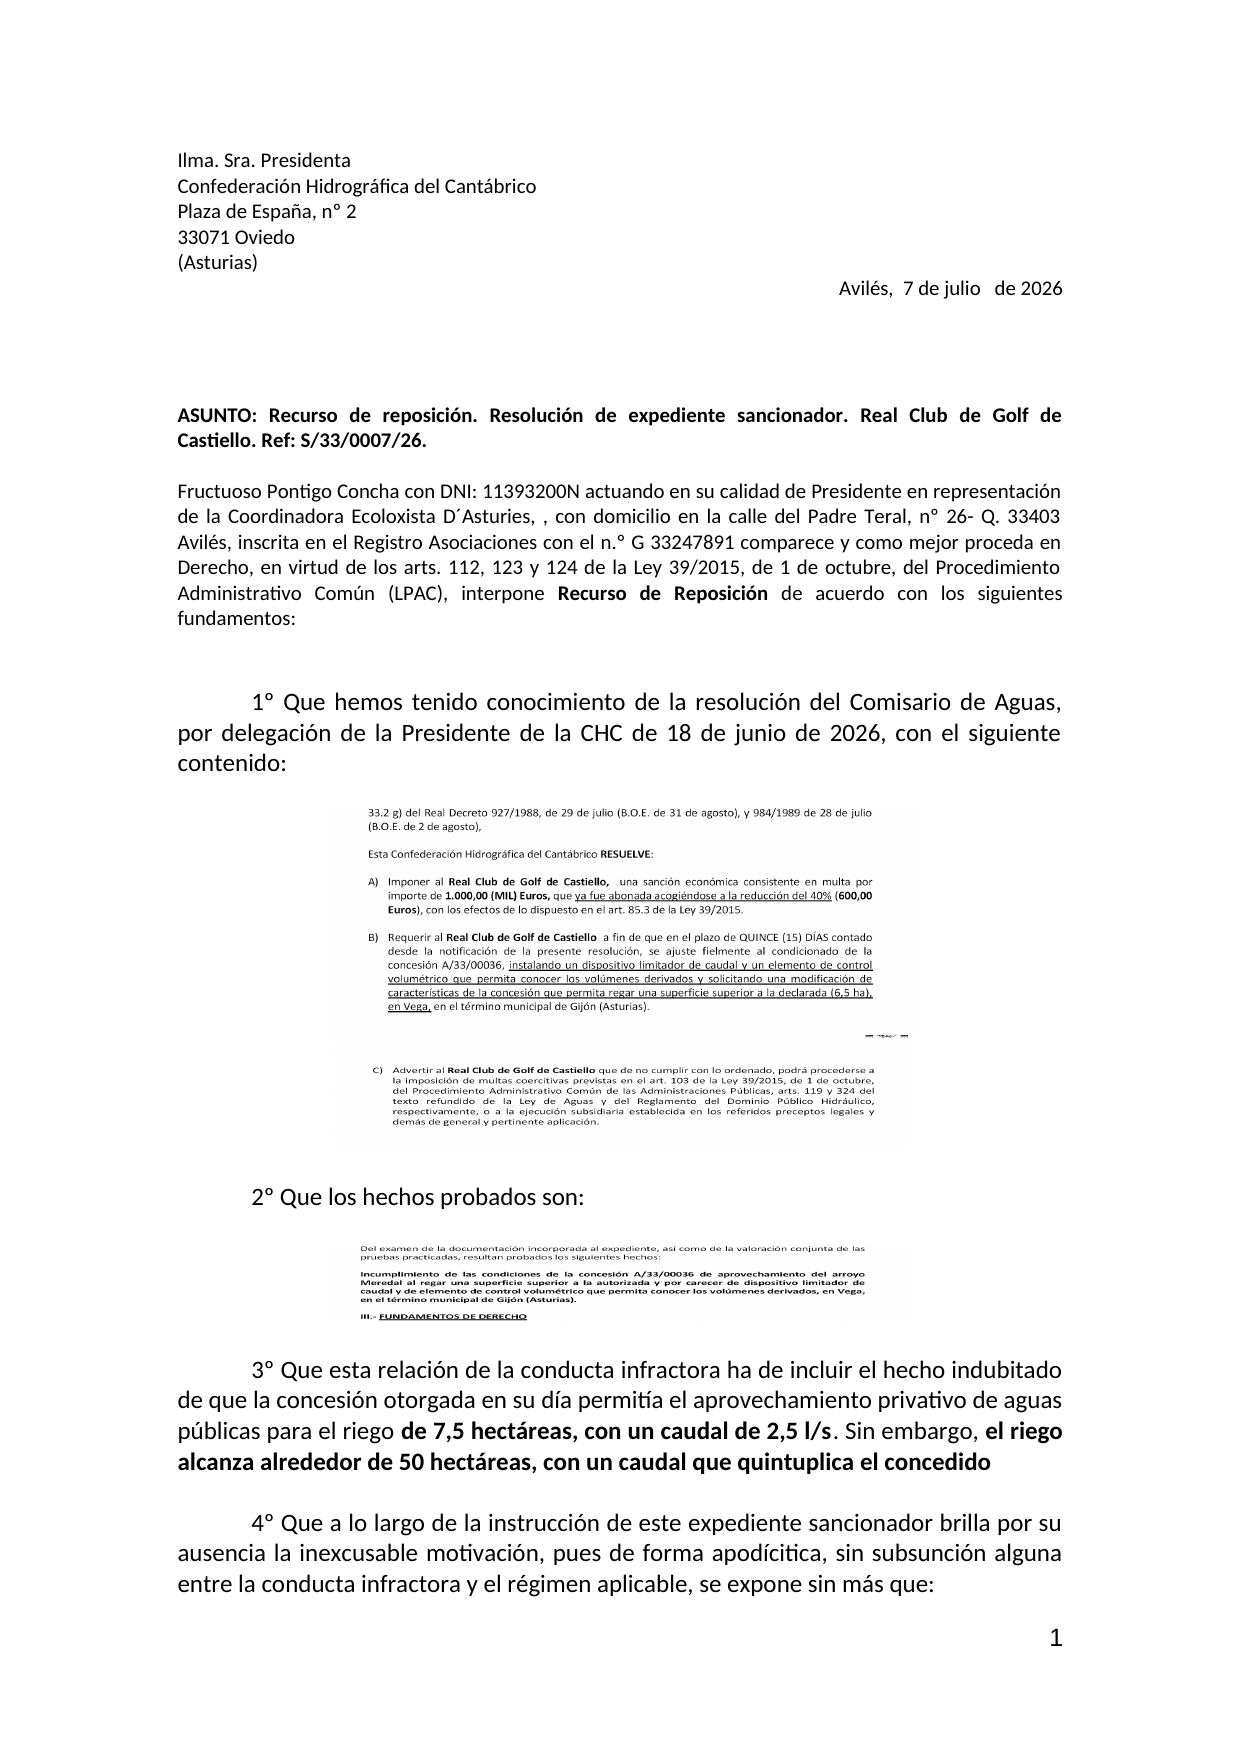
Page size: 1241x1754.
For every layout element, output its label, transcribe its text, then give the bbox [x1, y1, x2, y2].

text (Asturias) [177, 249, 1063, 275]
text 33071 Oviedo [177, 224, 1063, 249]
text Confederación Hidrográfica del Cantábrico [177, 173, 1063, 198]
text Avilés, 7 de julio de 2026 [177, 275, 1063, 300]
picture [325, 808, 915, 1151]
picture [326, 1242, 914, 1324]
text Fructuoso Pontigo Concha con DNI: 11393200N actuando en su calidad de Presidente en representación de la Coordinadora Ecoloxista D´Asturies, , con domicilio en la calle del Padre Teral, nº 26- Q. 33403 Avilés, inscrita en el Registro Asociaciones con el n.º G 33247891 comparece y como mejor proceda en Derecho, en virtud de los arts. 112, 123 y 124 de la Ley 39/2015, de 1 de octubre, del Procedimiento Administrativo Común (LPAC), interpone Recurso de Reposición de acuerdo con los siguientes fundamentos: [177, 478, 1063, 631]
text 1º Que hemos tenido conocimiento de la resolución del Comisario de Aguas, por delegación de la Presidente de la CHC de 18 de junio de 2026, con el siguiente contenido: [177, 687, 1063, 778]
text Plaza de España, nº 2 [177, 198, 1063, 224]
text 2º Que los hechos probados son: [177, 1181, 1063, 1212]
text 4º Que a lo largo de la instrucción de este expediente sancionador brilla por su ausencia la inexcusable motivación, pues de forma apodícitica, sin subsunción alguna entre la conducta infractora y el régimen aplicable, se expone sin más que: [177, 1507, 1063, 1598]
text ASUNTO: Recurso de reposición. Resolución de expediente sancionador. Real Club de Golf de Castiello. Ref: S/33/0007/26. [177, 402, 1063, 453]
text 3º Que esta relación de la conducta infractora ha de incluir el hecho indubitado de que la concesión otorgada en su día permitía el aprovechamiento privativo de aguas públicas para el riego de 7,5 hectáreas, con un caudal de 2,5 l/s. Sin embargo, el riego alcanza alrededor de 50 hectáreas, con un caudal que quintuplica el concedido [177, 1354, 1063, 1476]
text Ilma. Sra. Presidenta [177, 148, 1063, 173]
